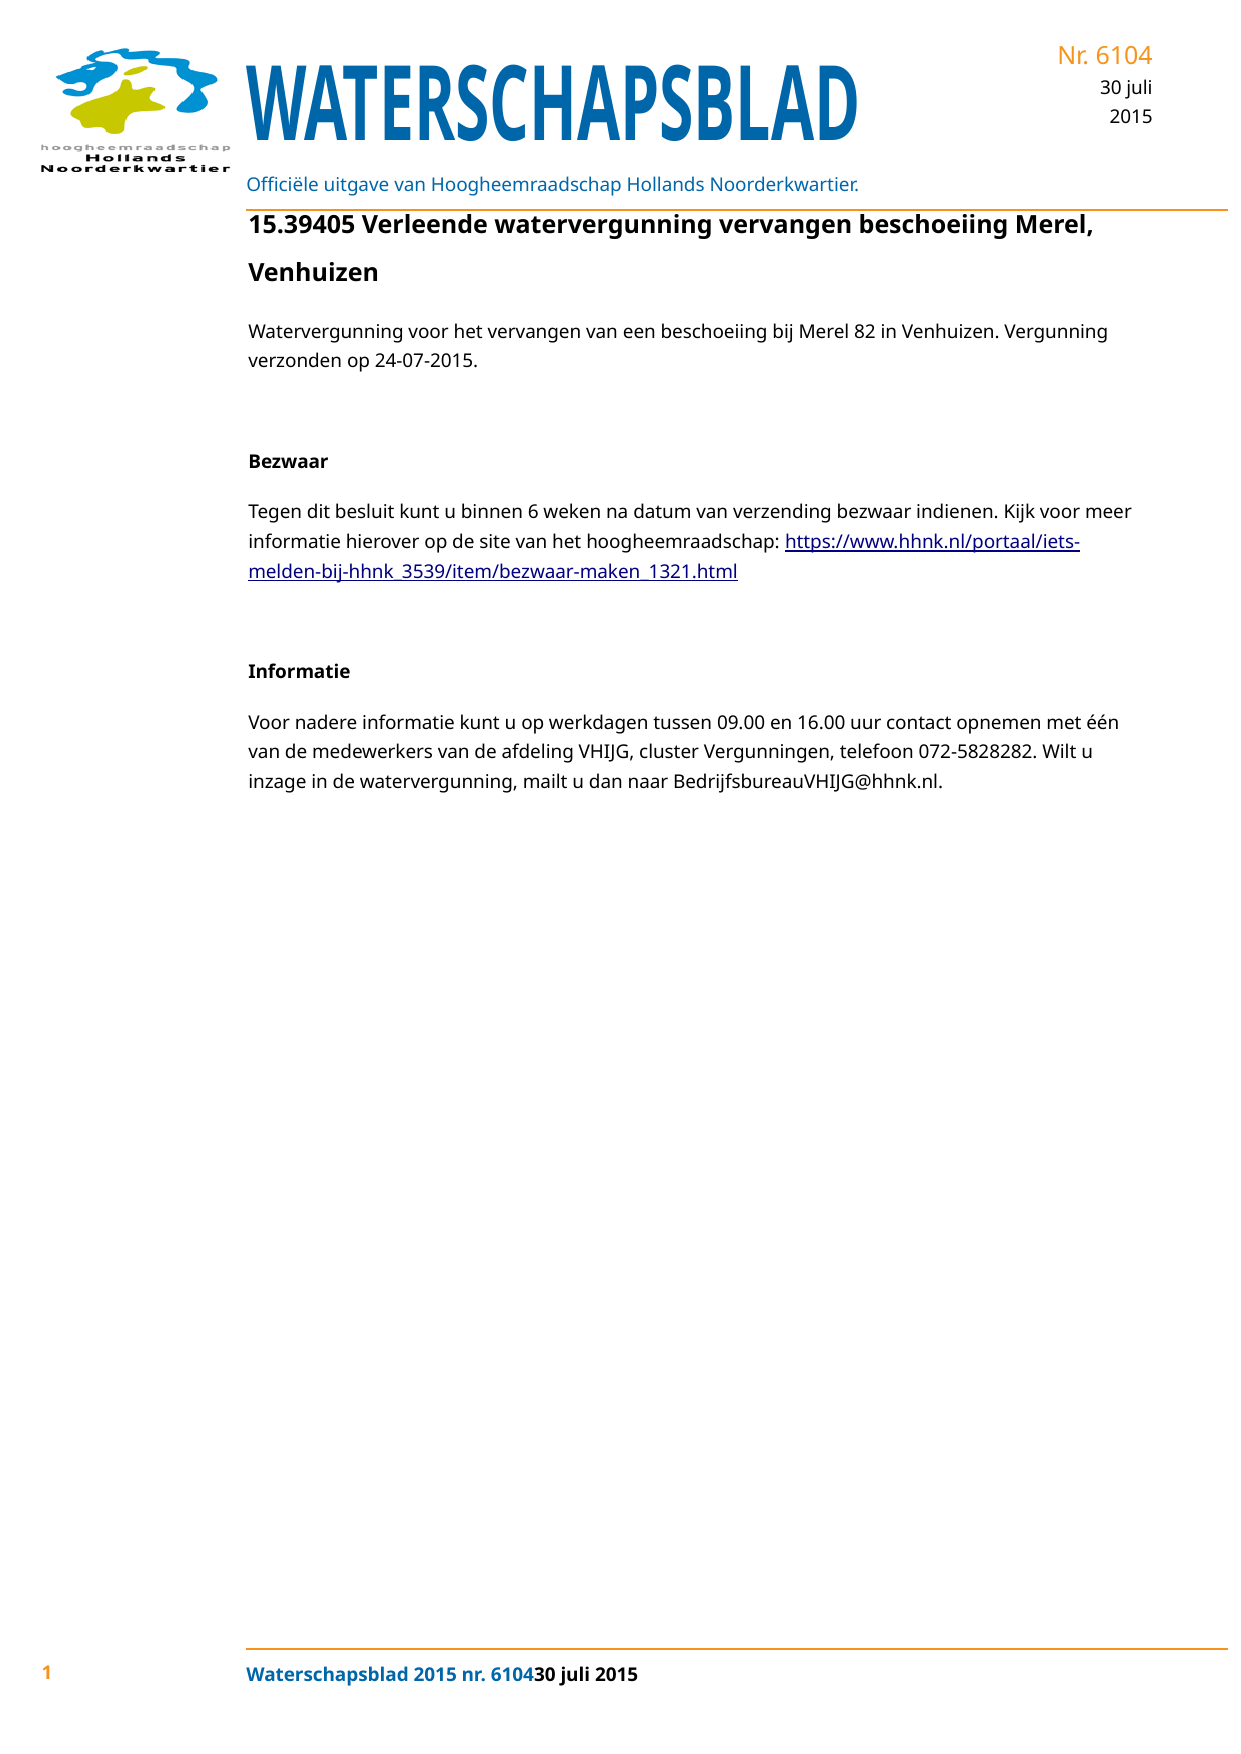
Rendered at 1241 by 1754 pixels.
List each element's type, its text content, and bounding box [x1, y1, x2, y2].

text 15.39405 Verleende watervergunning vervangen beschoeiing Merel, Venhuizen [248, 211, 1152, 288]
text Bezwaar [248, 448, 1152, 474]
text Voor nadere informatie kunt u op werkdagen tussen 09.00 en 16.00 uur contact opnemen met één van de medewerkers van de afdeling VHIJG, cluster Vergunningen, telefoon 072-5828282. Wilt u inzage in de watervergunning, mailt u dan naar BedrijfsbureauVHIJG@hhnk.nl. [248, 709, 1152, 794]
text Informatie [248, 659, 1152, 684]
text Tegen dit besluit kunt u binnen 6 weken na datum van verzending bezwaar indienen. Kijk voor meer informatie hierover op de site van het hoogheemraadschap: https://www.hhnk.nl/portaal/iets-melden-bij-hhnk_3539/item/bezwaar-maken_1321.html [248, 499, 1152, 584]
text Watervergunning voor het vervangen van een beschoeiing bij Merel 82 in Venhuizen. Vergunning verzonden op 24-07-2015. [248, 318, 1152, 373]
picture [41, 47, 231, 172]
